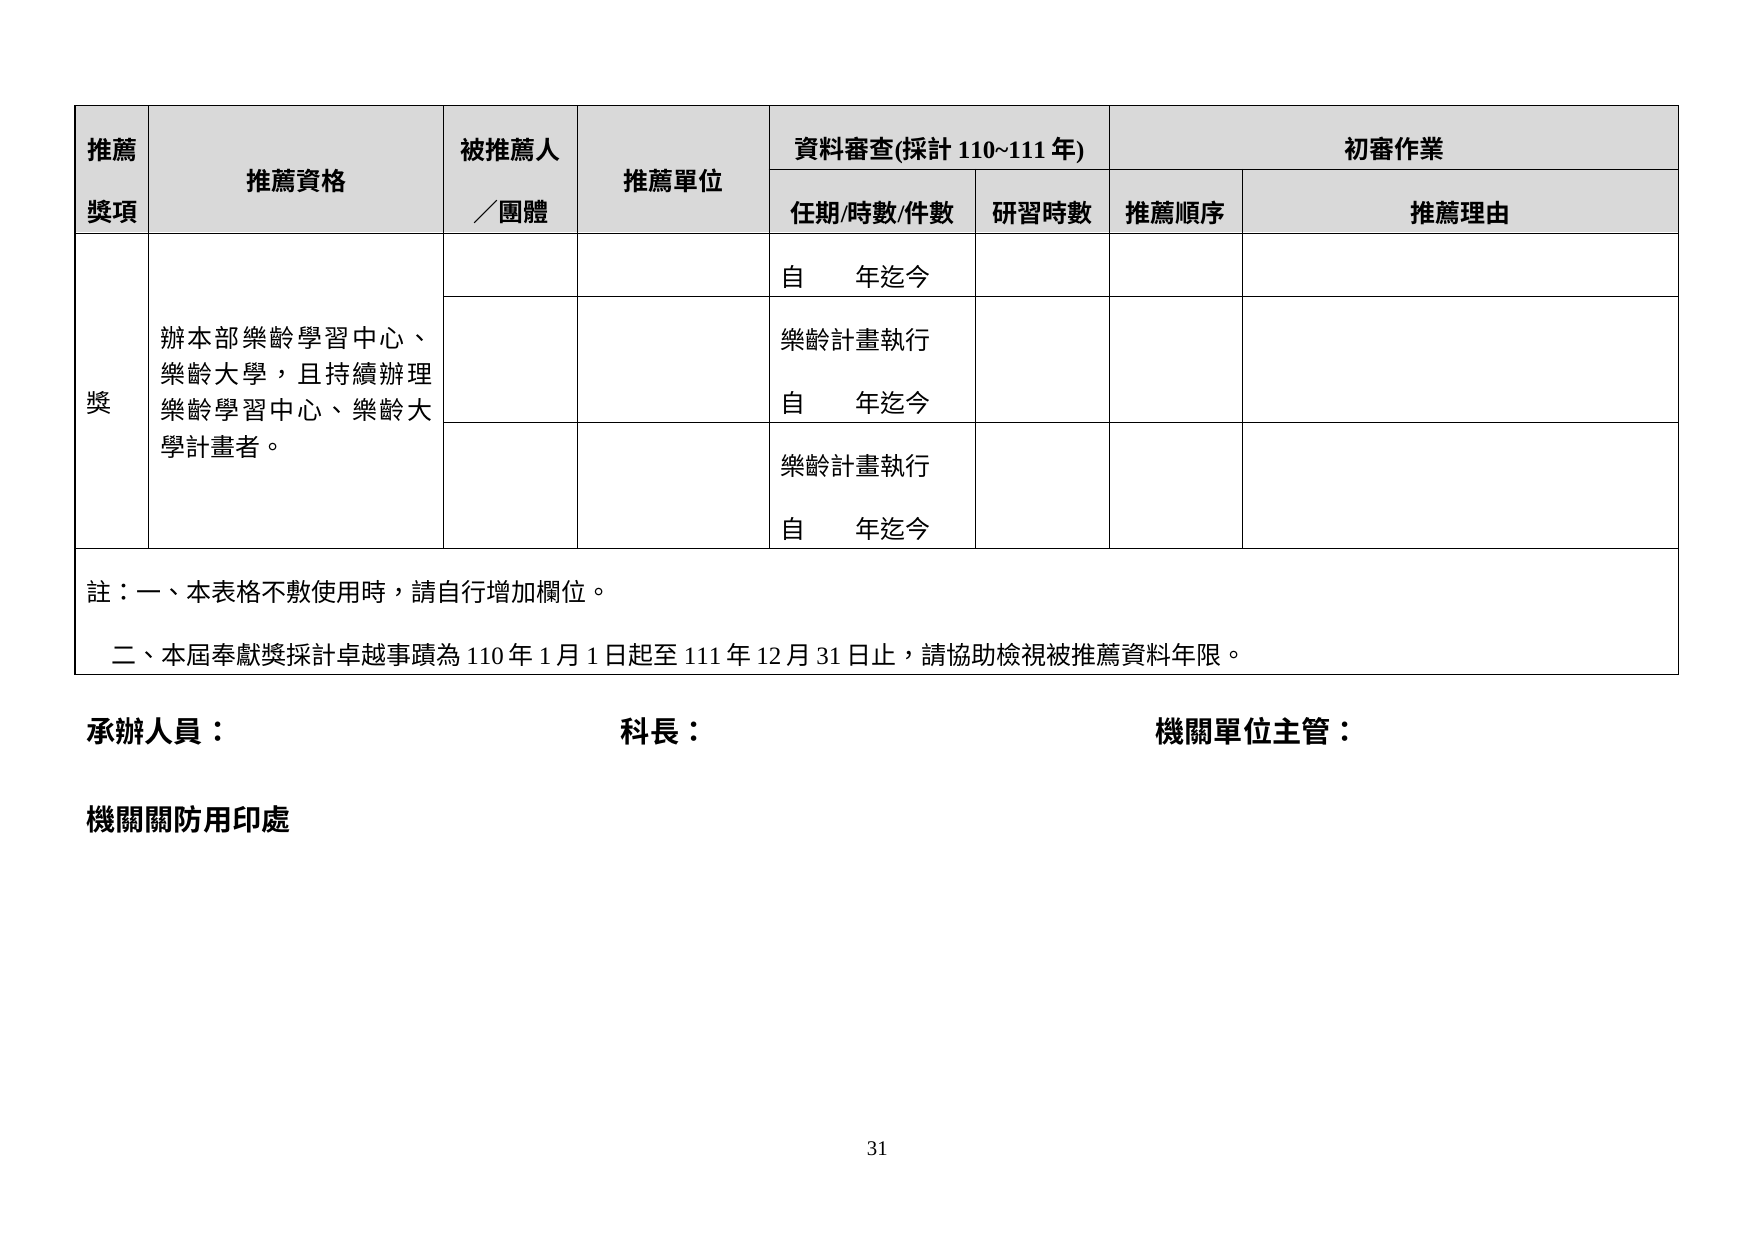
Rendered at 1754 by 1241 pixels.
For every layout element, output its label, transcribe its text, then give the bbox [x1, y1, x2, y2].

table_cell [578, 234, 769, 296]
table_cell 自 年迄今 [770, 234, 975, 296]
table_header 資料審查(採計110~111年) [770, 106, 1109, 169]
table_header 推薦單位 [578, 106, 769, 232]
table_cell 研習時數 [976, 170, 1109, 232]
table_cell 辦本部樂齡學習中心、樂齡大學，且持續辦理樂齡學習中心、樂齡大學計畫者。 [149, 234, 443, 548]
table_cell 任期/時數/件數 [770, 170, 975, 232]
table_cell [1110, 423, 1242, 548]
table_cell [976, 234, 1109, 296]
table_cell 科長： [609, 675, 1144, 763]
table_cell 獎 [76, 234, 148, 548]
table_cell 承辦人員： [75, 675, 609, 763]
table_cell [1110, 297, 1242, 422]
table_header 推薦資格 [149, 106, 443, 232]
table_cell [1243, 423, 1678, 548]
table_cell 樂齡計畫執行 自 年迄今 [770, 423, 975, 548]
table_cell 註：一、本表格不敷使用時，請自行增加欄位。 二、本屆奉獻獎採計卓越事蹟為110年1月1日起至111年12月31日止，請協助檢視被推薦資料年限。 [76, 549, 1678, 674]
table_cell [976, 423, 1109, 548]
table_header 被推薦人／團體 [444, 106, 577, 232]
table_header 推薦獎項 [76, 106, 148, 232]
table_cell 樂齡計畫執行 自 年迄今 [770, 297, 975, 422]
table_cell [578, 297, 769, 422]
table_cell [1243, 297, 1678, 422]
table_cell [444, 423, 577, 548]
table_header 初審作業 [1110, 106, 1678, 169]
table_cell [578, 423, 769, 548]
table_cell 推薦順序 [1110, 170, 1242, 232]
table_cell 推薦理由 [1243, 170, 1678, 232]
table_cell [1243, 234, 1678, 296]
table_cell [1110, 234, 1242, 296]
table_cell [444, 297, 577, 422]
table_cell 機關關防用印處 [75, 763, 1679, 851]
table_cell [444, 234, 577, 296]
table_cell [976, 297, 1109, 422]
table_cell 機關單位主管： [1144, 675, 1679, 763]
